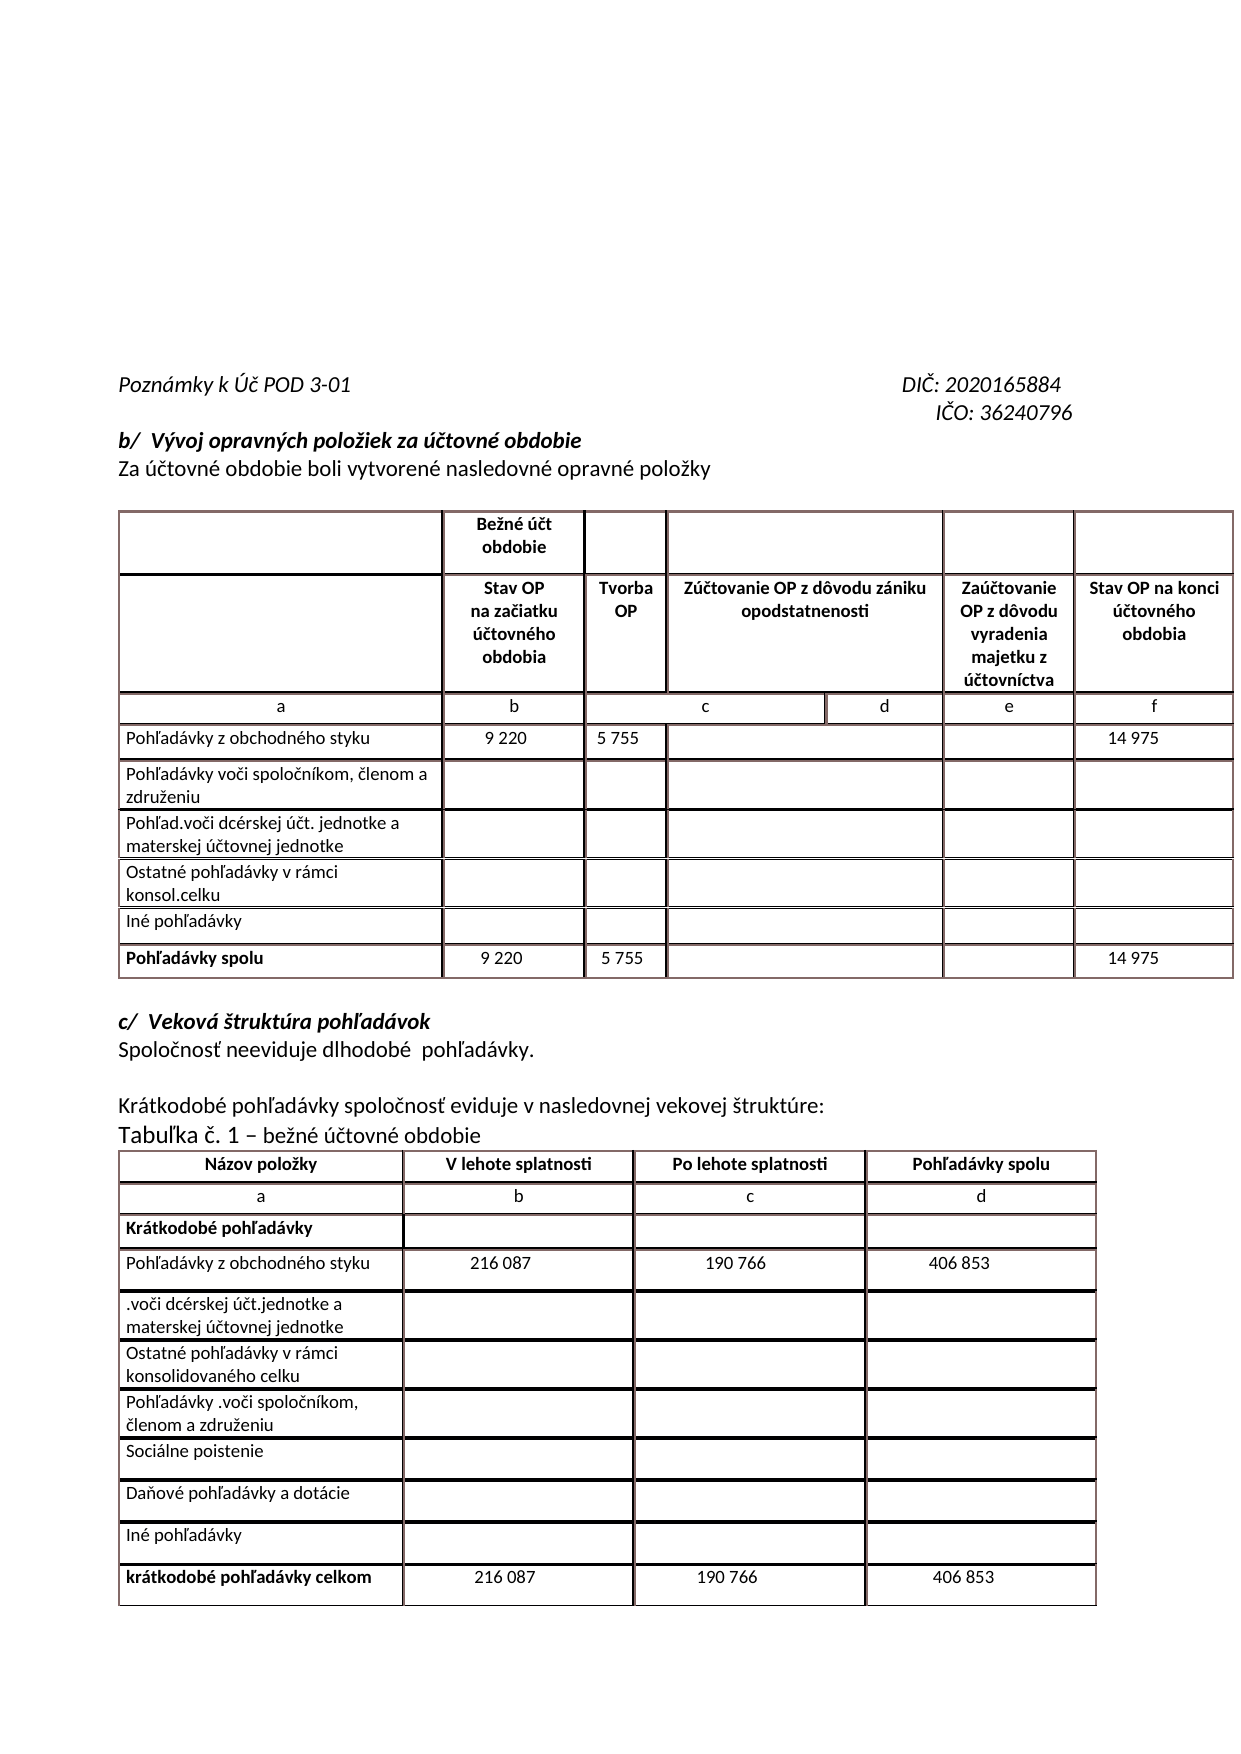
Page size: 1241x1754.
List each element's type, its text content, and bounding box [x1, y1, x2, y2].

table_cell Stav OP na konci účtovného obdobia [1076, 576, 1232, 691]
table_cell [636, 1524, 864, 1563]
table_header [669, 513, 942, 573]
table_cell [445, 762, 583, 808]
table_cell [405, 1440, 632, 1478]
table_cell 406 853 [868, 1251, 1095, 1289]
table_cell [405, 1524, 632, 1563]
text Spoločnosť neeviduje dlhodobé pohľadávky. [118, 1035, 1122, 1063]
table_cell Daňové pohľadávky a dotácie [120, 1482, 402, 1520]
table_header Po lehote splatnosti [636, 1152, 864, 1181]
table_cell 190 766 [636, 1566, 864, 1605]
table_cell 216 087 [405, 1251, 632, 1289]
table_cell [445, 811, 583, 857]
table_cell [587, 909, 665, 943]
table_cell 406 853 [868, 1566, 1095, 1605]
text c/ Veková štruktúra pohľadávok [118, 1007, 1122, 1035]
table_cell [868, 1440, 1095, 1478]
table_cell Iné pohľadávky [120, 909, 441, 943]
table_cell Pohľadávky spolu [120, 946, 441, 977]
table_cell [636, 1216, 864, 1247]
table_cell [405, 1391, 632, 1436]
table_cell f [1076, 695, 1232, 723]
table_cell [868, 1216, 1095, 1247]
text b/ Vývoj opravných položiek za účtovné obdobie [118, 426, 1122, 454]
table_cell [868, 1391, 1095, 1436]
table_cell [868, 1342, 1095, 1387]
table_cell [1076, 811, 1232, 857]
table_cell [405, 1482, 632, 1520]
table_cell [868, 1293, 1095, 1338]
table_cell [445, 860, 583, 906]
table_cell .voči dcérskej účt.jednotke a materskej účtovnej jednotke [120, 1293, 402, 1338]
table_cell 5 755 [587, 726, 665, 758]
table_cell krátkodobé pohľadávky celkom [120, 1566, 402, 1605]
text IČO: 36240796 [118, 398, 1122, 426]
table_header [1076, 513, 1232, 573]
table_cell [1076, 909, 1232, 943]
table_cell [669, 762, 942, 808]
table_cell 5 755 [587, 946, 665, 977]
table_header Názov položky [120, 1152, 402, 1181]
table_cell b [405, 1185, 632, 1213]
table_cell [587, 811, 665, 857]
table_cell [1076, 762, 1232, 808]
text Tabuľka č. 1 – bežné účtovné obdobie [118, 1119, 1122, 1150]
table_cell [868, 1524, 1095, 1563]
table_cell [405, 1342, 632, 1387]
table_cell Tvorba OP [587, 576, 665, 691]
table_header [945, 513, 1073, 573]
table_cell [636, 1391, 864, 1436]
table_cell 9 220 [445, 726, 583, 758]
table_cell [945, 762, 1073, 808]
table_header Pohľadávky spolu [868, 1152, 1095, 1181]
table_cell Pohľadávky z obchodného styku [120, 1251, 402, 1289]
table_cell [669, 946, 942, 977]
table_cell 9 220 [445, 946, 583, 977]
table_cell a [120, 1185, 402, 1213]
table_cell 190 766 [636, 1251, 864, 1289]
table_cell [636, 1482, 864, 1520]
table_cell Sociálne poistenie [120, 1440, 402, 1478]
table_cell [636, 1293, 864, 1338]
table_header V lehote splatnosti [405, 1152, 632, 1181]
table_cell Krátkodobé pohľadávky [120, 1216, 402, 1247]
table_cell a [120, 695, 441, 723]
table_cell [868, 1482, 1095, 1520]
table_cell [945, 946, 1073, 977]
table_cell Zúčtovanie OP z dôvodu zániku opodstatnenosti [669, 576, 942, 691]
table_cell c [636, 1185, 864, 1213]
table_cell d [828, 695, 942, 723]
table_cell [636, 1342, 864, 1387]
table_cell d [868, 1185, 1095, 1213]
table_cell Ostatné pohľadávky v rámci konsolidovaného celku [120, 1342, 402, 1387]
table_header Bežné účt obdobie [445, 513, 583, 573]
table_cell [945, 726, 1073, 758]
table_cell [120, 576, 441, 691]
text Za účtovné obdobie boli vytvorené nasledovné opravné položky [118, 454, 1122, 482]
table_cell Iné pohľadávky [120, 1524, 402, 1563]
text Poznámky k Úč POD 3-01 DIČ: 2020165884 [118, 370, 1122, 398]
table_cell [945, 909, 1073, 943]
table_cell 14 975 [1076, 726, 1232, 758]
table_cell [636, 1440, 864, 1478]
table_cell Pohľadávky .voči spoločníkom, členom a združeniu [120, 1391, 402, 1436]
table_cell Stav OP na začiatku účtovného obdobia [445, 576, 583, 691]
table_cell b [445, 695, 583, 723]
table_cell [1076, 860, 1232, 906]
table_cell [669, 909, 942, 943]
table_cell [587, 860, 665, 906]
table_header [586, 513, 665, 573]
table_cell [669, 726, 942, 758]
table_cell 216 087 [405, 1566, 632, 1605]
table_cell [445, 909, 583, 943]
table_cell Pohľad.voči dcérskej účt. jednotke a materskej účtovnej jednotke [120, 811, 441, 857]
text Krátkodobé pohľadávky spoločnosť eviduje v nasledovnej vekovej štruktúre: [118, 1091, 1122, 1119]
table_cell [669, 811, 942, 857]
table_cell [945, 811, 1073, 857]
table_cell Ostatné pohľadávky v rámci konsol.celku [120, 860, 441, 906]
table_cell Pohľadávky z obchodného styku [120, 726, 441, 758]
table_cell [587, 762, 665, 808]
table_cell [405, 1293, 632, 1338]
table_cell 14 975 [1076, 946, 1232, 977]
table_cell c [587, 695, 824, 723]
table_cell e [945, 695, 1073, 723]
table_header [120, 513, 441, 573]
table_cell [405, 1216, 632, 1247]
table_cell Pohľadávky voči spoločníkom, členom a združeniu [120, 762, 441, 808]
table_cell Zaúčtovanie OP z dôvodu vyradenia majetku z účtovníctva [945, 576, 1073, 691]
table_cell [945, 860, 1073, 906]
table_cell [669, 860, 942, 906]
